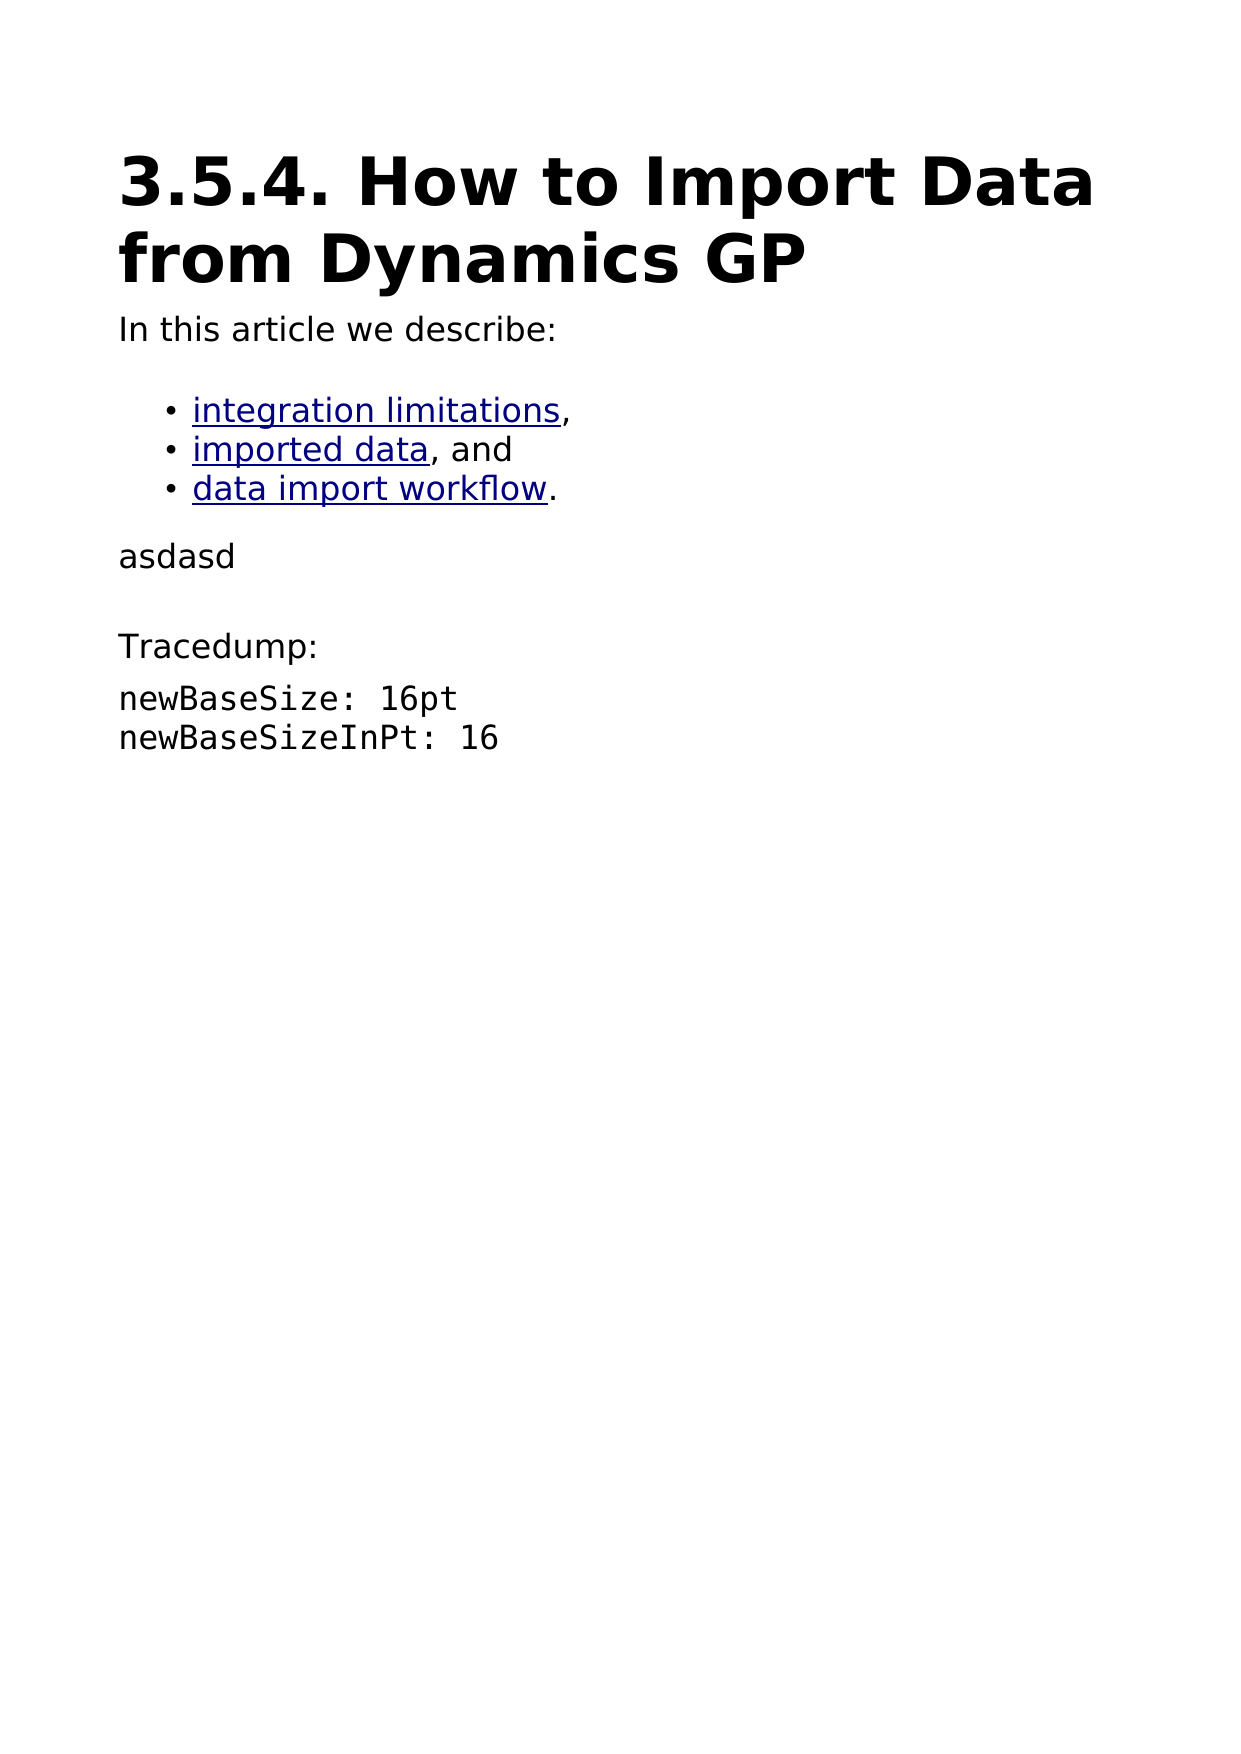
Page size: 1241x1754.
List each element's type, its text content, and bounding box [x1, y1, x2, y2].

list imported data, and [177, 431, 1122, 469]
text asdasd [118, 538, 1122, 577]
list data import workflow. [177, 469, 1122, 508]
text In this article we describe: [118, 311, 1122, 350]
subtitle 3.5.4. How to Import Data from Dynamics GP [118, 143, 1122, 298]
text Tracedump: [118, 589, 1122, 667]
text newBaseSize: 16pt newBaseSizeInPt: 16 [118, 679, 1122, 757]
list integration limitations, [177, 392, 1122, 431]
